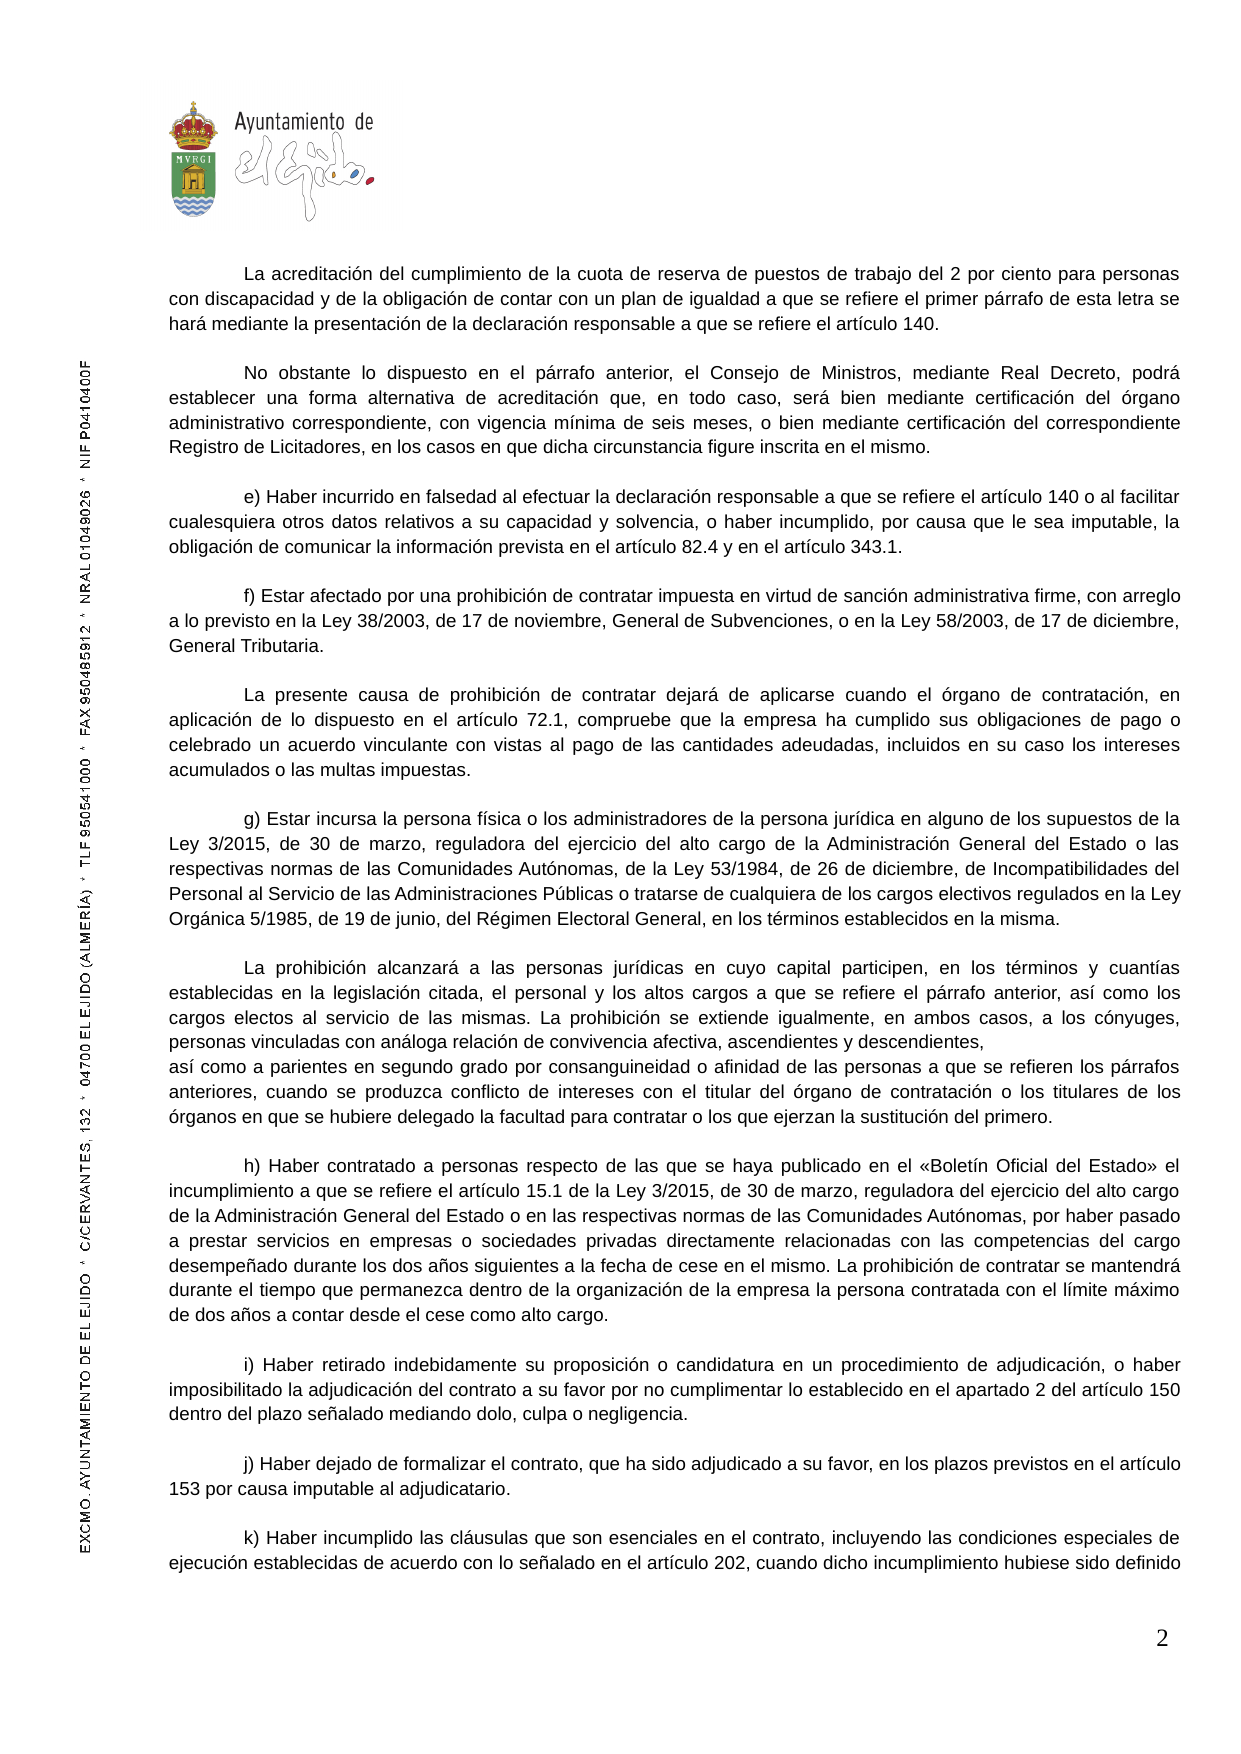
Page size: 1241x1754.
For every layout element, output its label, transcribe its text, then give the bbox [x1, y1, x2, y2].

text e) Haber incurrido en falsedad al efectuar la declaración responsable a que se refiere el artículo 140 o al facilitar cualesquiera otros datos relativos a su capacidad y solvencia, o haber incumplido, por causa que le sea imputable, la obligación de comunicar la información prevista en el artículo 82.4 y en el artículo 343.1. [169, 486, 1181, 557]
text k) Haber incumplido las cláusulas que son esenciales en el contrato, incluyendo las condiciones especiales de ejecución establecidas de acuerdo con lo señalado en el artículo 202, cuando dicho incumplimiento hubiese sido definido [169, 1527, 1181, 1573]
text h) Haber contratado a personas respecto de las que se haya publicado en el «Boletín Oficial del Estado» el incumplimiento a que se refiere el artículo 15.1 de la Ley 3/2015, de 30 de marzo, reguladora del ejercicio del alto cargo de la Administración General del Estado o en las respectivas normas de las Comunidades Autónomas, por haber pasado a prestar servicios en empresas o sociedades privadas directamente relacionadas con las competencias del cargo desempeñado durante los dos años siguientes a la fecha de cese en el mismo. La prohibición de contratar se mantendrá durante el tiempo que permanezca dentro de la organización de la empresa la persona contratada con el límite máximo de dos años a contar desde el cese como alto cargo. [169, 1155, 1181, 1326]
text No obstante lo dispuesto en el párrafo anterior, el Consejo de Ministros, mediante Real Decreto, podrá establecer una forma alternativa de acreditación que, en todo caso, será bien mediante certificación del órgano administrativo correspondiente, con vigencia mínima de seis meses, o bien mediante certificación del correspondiente Registro de Licitadores, en los casos en que dicha circunstancia figure inscrita en el mismo. [169, 362, 1181, 458]
text La acreditación del cumplimiento de la cuota de reserva de puestos de trabajo del 2 por ciento para personas con discapacidad y de la obligación de contar con un plan de igualdad a que se refiere el primer párrafo de esta letra se hará mediante la presentación de la declaración responsable a que se refiere el artículo 140. [169, 263, 1181, 334]
text La presente causa de prohibición de contratar dejará de aplicarse cuando el órgano de contratación, en aplicación de lo dispuesto en el artículo 72.1, compruebe que la empresa ha cumplido sus obligaciones de pago o celebrado un acuerdo vinculante con vistas al pago de las cantidades adeudadas, incluidos en su caso los intereses acumulados o las multas impuestas. [169, 684, 1181, 780]
text i) Haber retirado indebidamente su proposición o candidatura en un procedimiento de adjudicación, o haber imposibilitado la adjudicación del contrato a su favor por no cumplimentar lo establecido en el apartado 2 del artículo 150 dentro del plazo señalado mediando dolo, culpa o negligencia. [169, 1353, 1181, 1425]
picture [75, 355, 95, 1556]
text g) Estar incursa la persona física o los administradores de la persona jurídica en alguno de los supuestos de la Ley 3/2015, de 30 de marzo, reguladora del ejercicio del alto cargo de la Administración General del Estado o las respectivas normas de las Comunidades Autónomas, de la Ley 53/1984, de 26 de diciembre, de Incompatibilidades del Personal al Servicio de las Administraciones Públicas o tratarse de cualquiera de los cargos electivos regulados en la Ley Orgánica 5/1985, de 19 de junio, del Régimen Electoral General, en los términos establecidos en la misma. [169, 808, 1181, 929]
text La prohibición alcanzará a las personas jurídicas en cuyo capital participen, en los términos y cuantías establecidas en la legislación citada, el personal y los altos cargos a que se refiere el párrafo anterior, así como los cargos electos al servicio de las mismas. La prohibición se extiende igualmente, en ambos casos, a los cónyuges, personas vinculadas con análoga relación de convivencia afectiva, ascendientes y descendientes, [169, 957, 1181, 1053]
text f) Estar afectado por una prohibición de contratar impuesta en virtud de sanción administrativa firme, con arreglo a lo previsto en la Ley 38/2003, de 17 de noviembre, General de Subvenciones, o en la Ley 58/2003, de 17 de diciembre, General Tributaria. [169, 585, 1181, 656]
text así como a parientes en segundo grado por consanguineidad o afinidad de las personas a que se refieren los párrafos anteriores, cuando se produzca conflicto de intereses con el titular del órgano de contratación o los titulares de los órganos en que se hubiere delegado la facultad para contratar o los que ejerzan la sustitución del primero. [169, 1056, 1181, 1127]
text j) Haber dejado de formalizar el contrato, que ha sido adjudicado a su favor, en los plazos previstos en el artículo 153 por causa imputable al adjudicatario. [169, 1453, 1181, 1499]
picture [138, 80, 405, 231]
